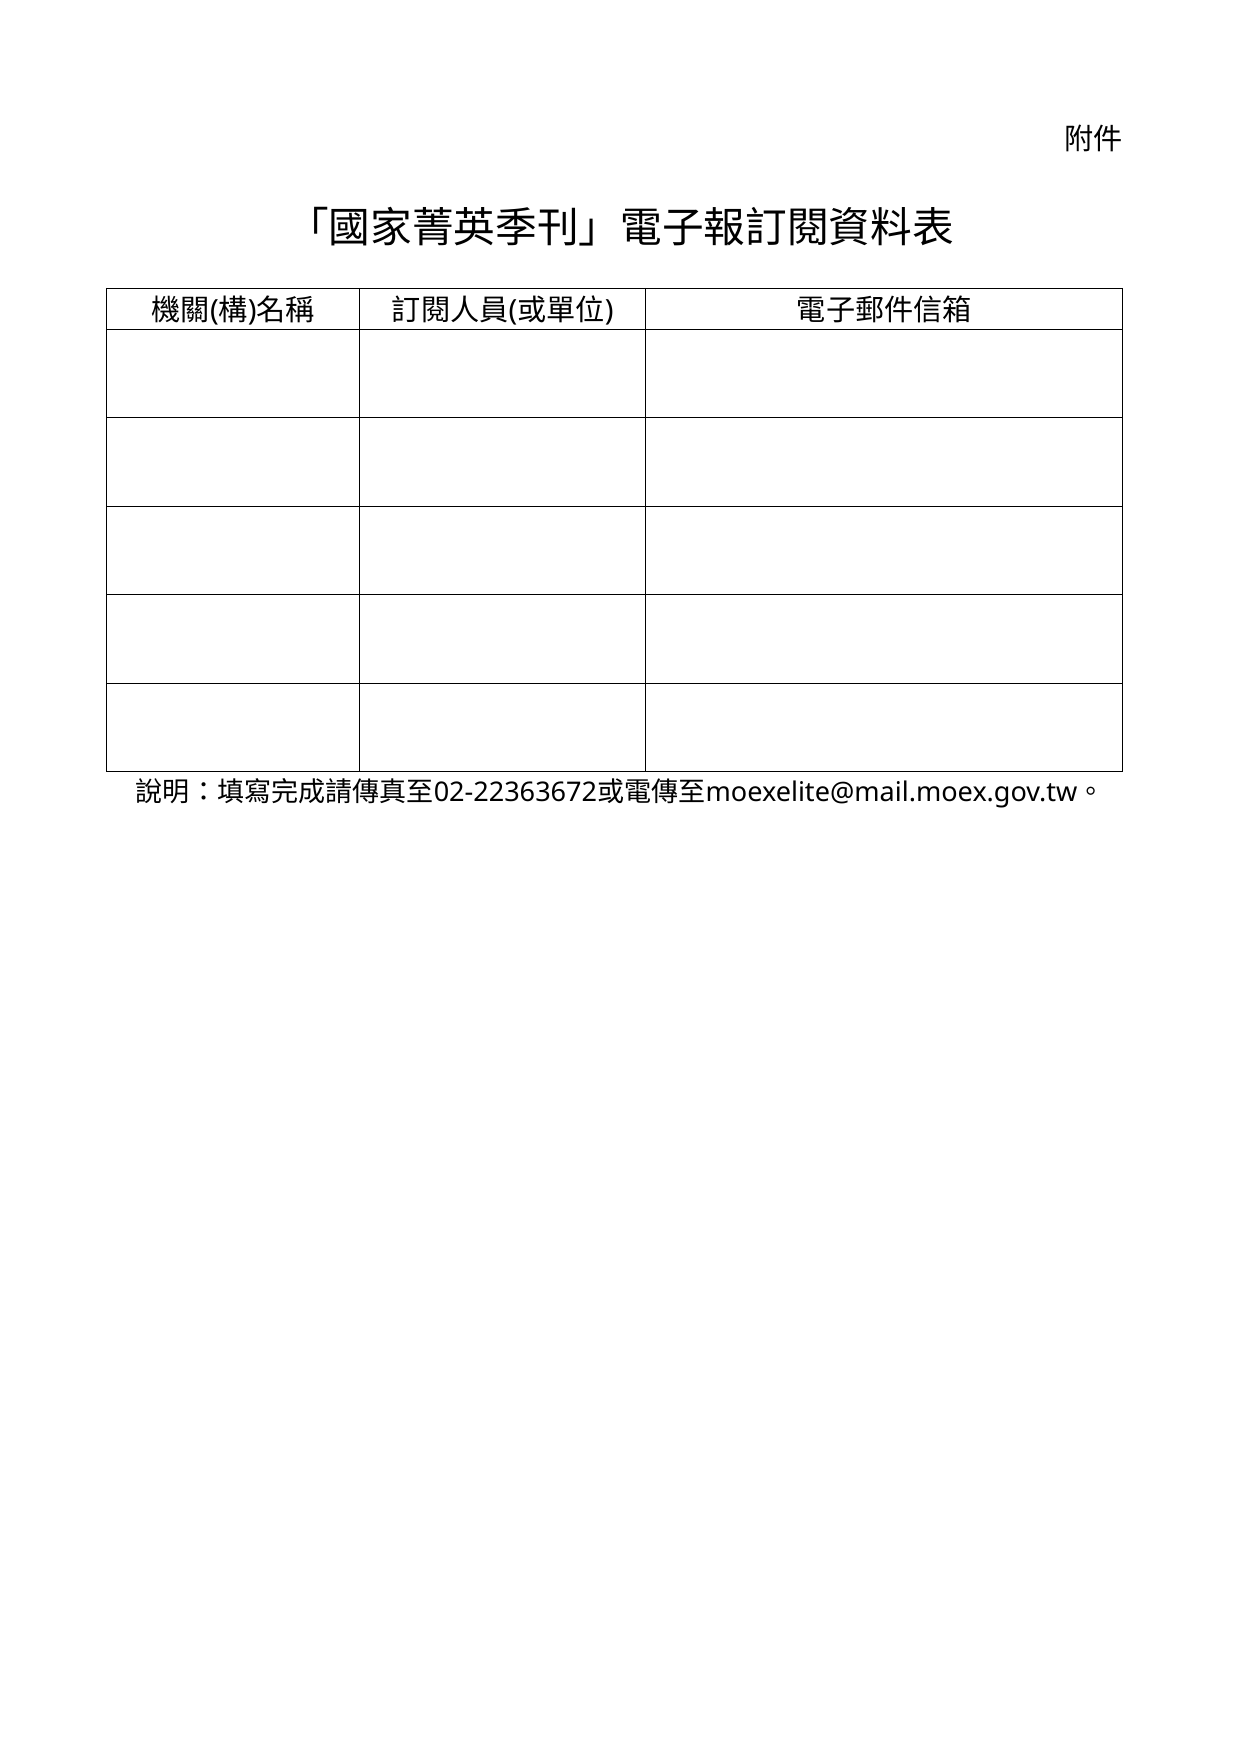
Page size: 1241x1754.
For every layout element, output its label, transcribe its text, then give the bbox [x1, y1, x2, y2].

text 說明：填寫完成請傳真至02-22363672或電傳至moexelite@mail.moex.gov.tw。 [118, 772, 1122, 809]
table_cell [107, 595, 359, 683]
table_cell [360, 507, 645, 594]
table_cell [646, 418, 1122, 506]
text 附件 [118, 118, 1122, 158]
table_cell [107, 418, 359, 506]
table_cell [107, 684, 359, 771]
table_cell [646, 595, 1122, 683]
table_cell [360, 418, 645, 506]
table_cell [360, 330, 645, 417]
table_cell [360, 684, 645, 771]
table_cell [646, 507, 1122, 594]
table_cell [646, 684, 1122, 771]
table_header 訂閱人員(或單位) [360, 289, 645, 328]
table_header 電子郵件信箱 [646, 289, 1122, 328]
table_header 機關(構)名稱 [107, 289, 359, 328]
table_cell [360, 595, 645, 683]
table_cell [107, 507, 359, 594]
table_cell [107, 330, 359, 417]
text 「國家菁英季刊」電子報訂閱資料表 [118, 197, 1122, 254]
table_cell [646, 330, 1122, 417]
